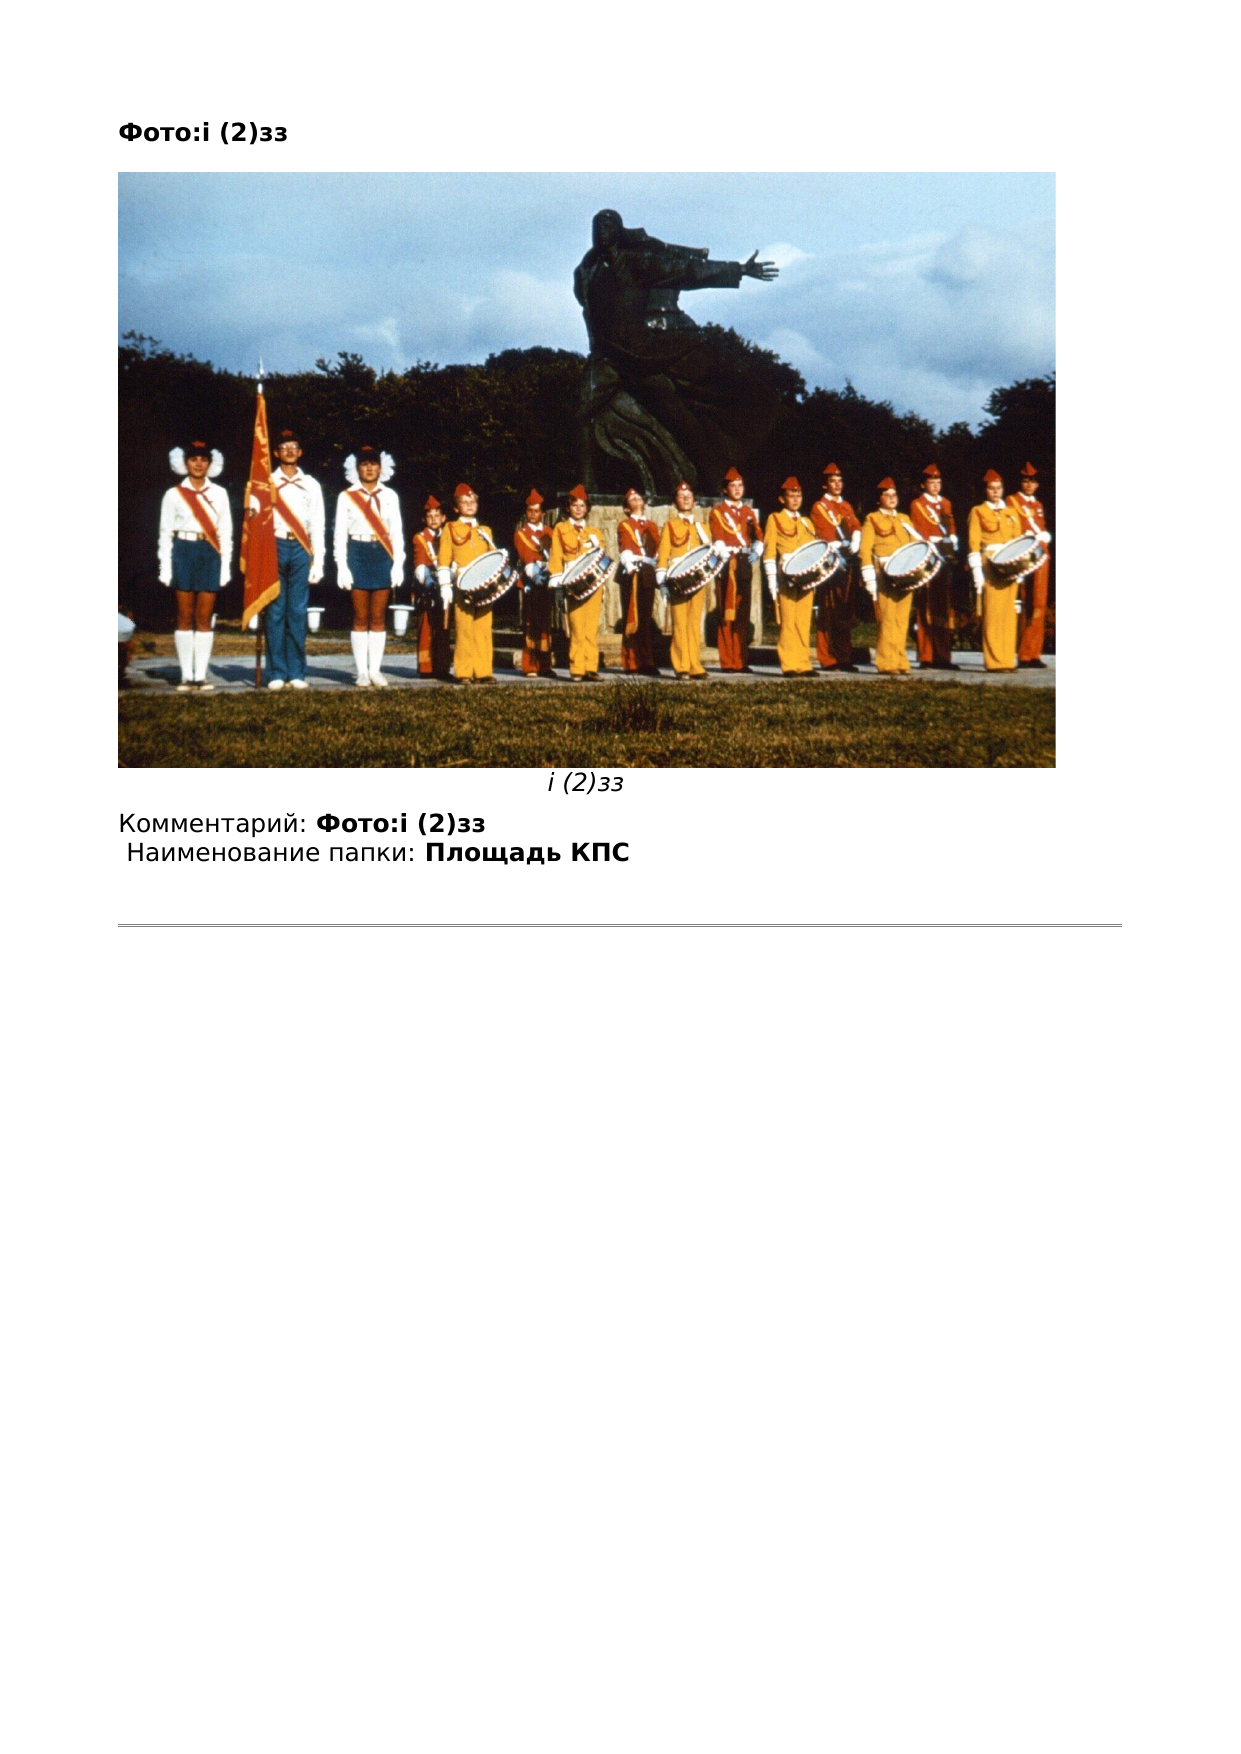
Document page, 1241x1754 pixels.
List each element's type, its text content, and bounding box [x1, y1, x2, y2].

subtitle Фото:i (2)зз [118, 118, 1122, 147]
picture [118, 172, 1056, 768]
text i (2)зз [118, 768, 1056, 797]
text Комментарий: Фото:i (2)зз Наименование папки: Площадь КПС [118, 809, 1122, 897]
